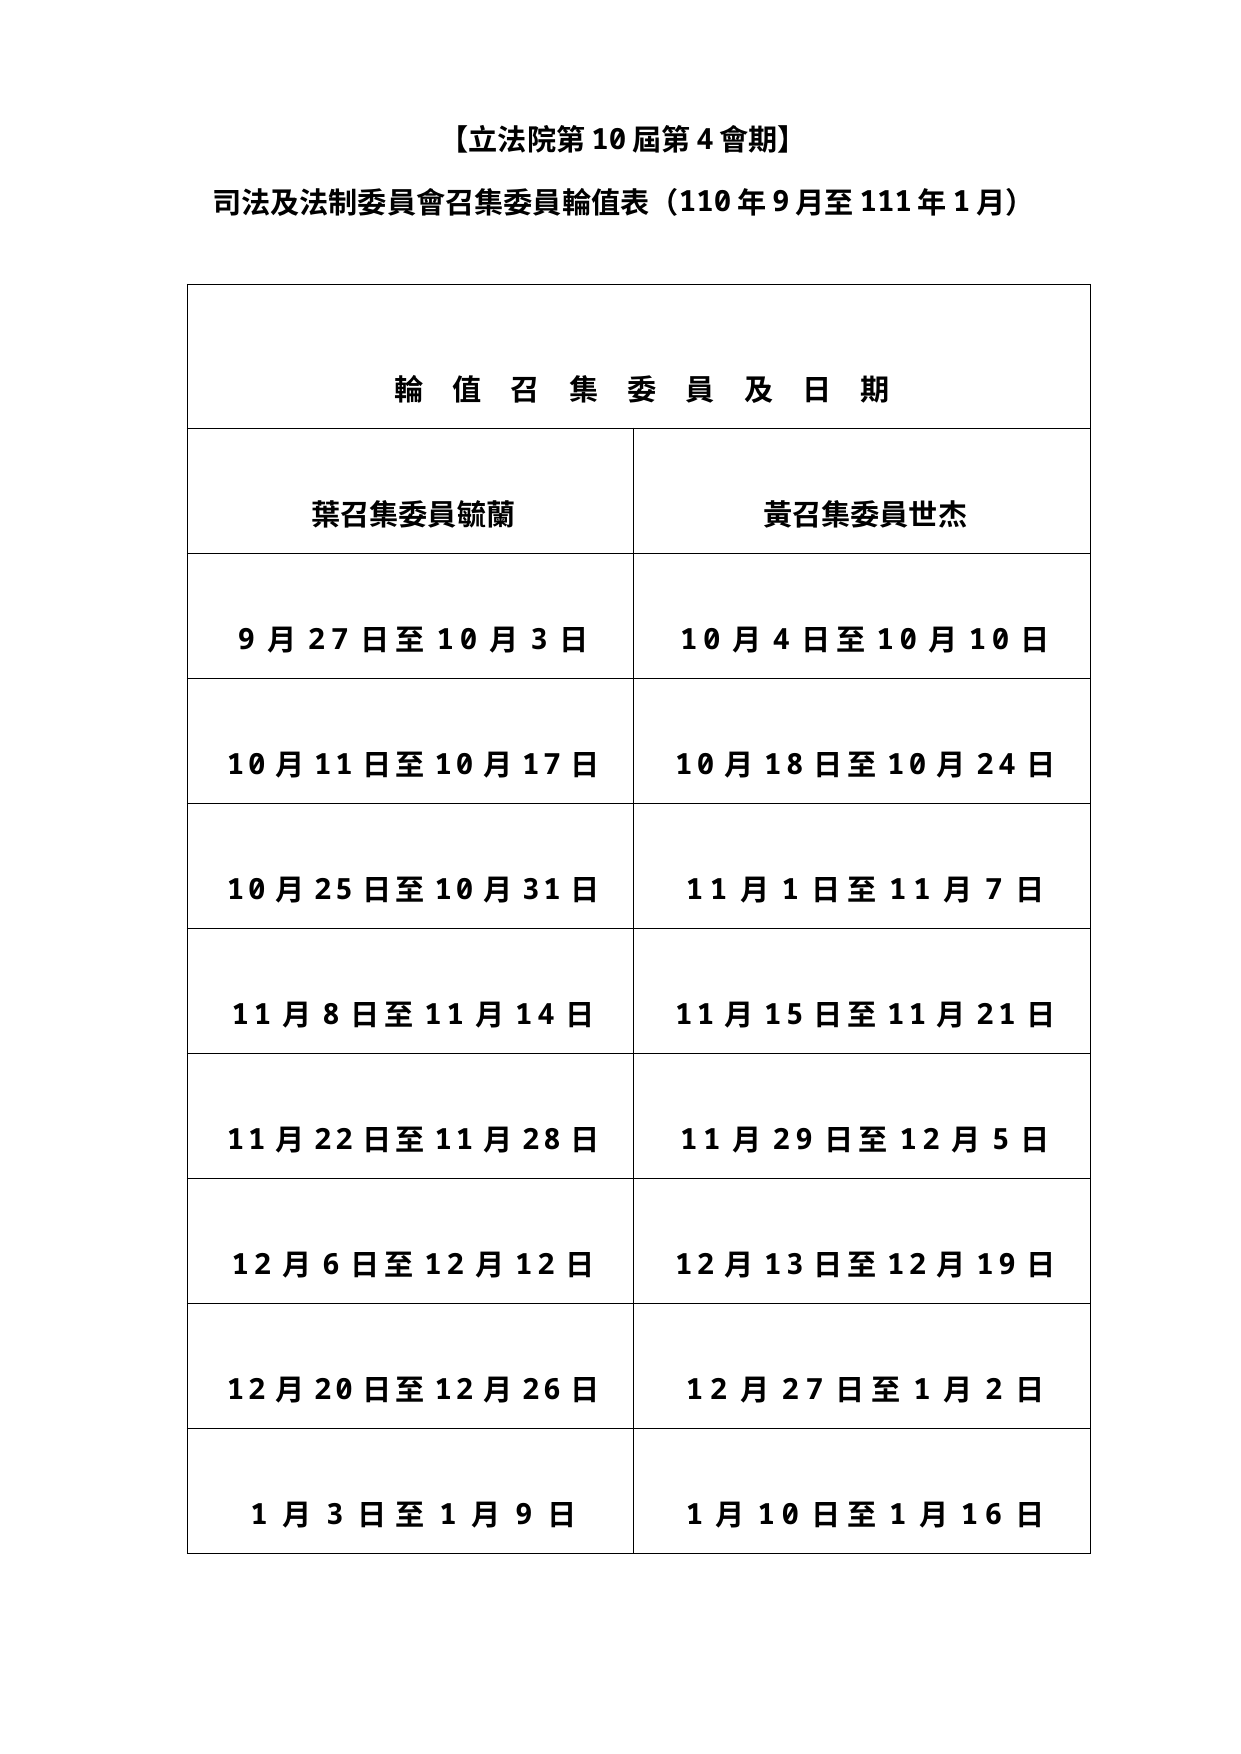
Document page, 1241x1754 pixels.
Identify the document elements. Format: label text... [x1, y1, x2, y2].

text 司法及法制委員會召集委員輪值表（110年9月至111年1月） [188, 159, 1058, 221]
table_cell 12月27日至1月2日 [634, 1304, 1090, 1427]
table_header 輪 值 召 集 委 員 及 日 期 [188, 285, 1090, 427]
table_cell 12月20日至12月26日 [188, 1304, 633, 1427]
table_cell 12月6日至12月12日 [188, 1179, 633, 1302]
table_cell 10月18日至10月24日 [634, 679, 1090, 802]
table_cell 1月10日至1月16日 [634, 1429, 1090, 1552]
table_cell 10月25日至10月31日 [188, 804, 633, 927]
text 【立法院第10屆第4會期】 [188, 96, 1058, 159]
table_cell 1月3日至1月9日 [188, 1429, 633, 1552]
table_cell 11月22日至11月28日 [188, 1054, 633, 1177]
table_cell 10月4日至10月10日 [634, 554, 1090, 677]
table_cell 9月27日至10月3日 [188, 554, 633, 677]
table_cell 11月29日至12月5日 [634, 1054, 1090, 1177]
table_cell 葉召集委員毓蘭 [188, 429, 633, 552]
table_cell 11月15日至11月21日 [634, 929, 1090, 1052]
table_cell 10月11日至10月17日 [188, 679, 633, 802]
table_cell 11月8日至11月14日 [188, 929, 633, 1052]
table_cell 12月13日至12月19日 [634, 1179, 1090, 1302]
table_cell 11月1日至11月7日 [634, 804, 1090, 927]
table_cell 黃召集委員世杰 [634, 429, 1090, 552]
